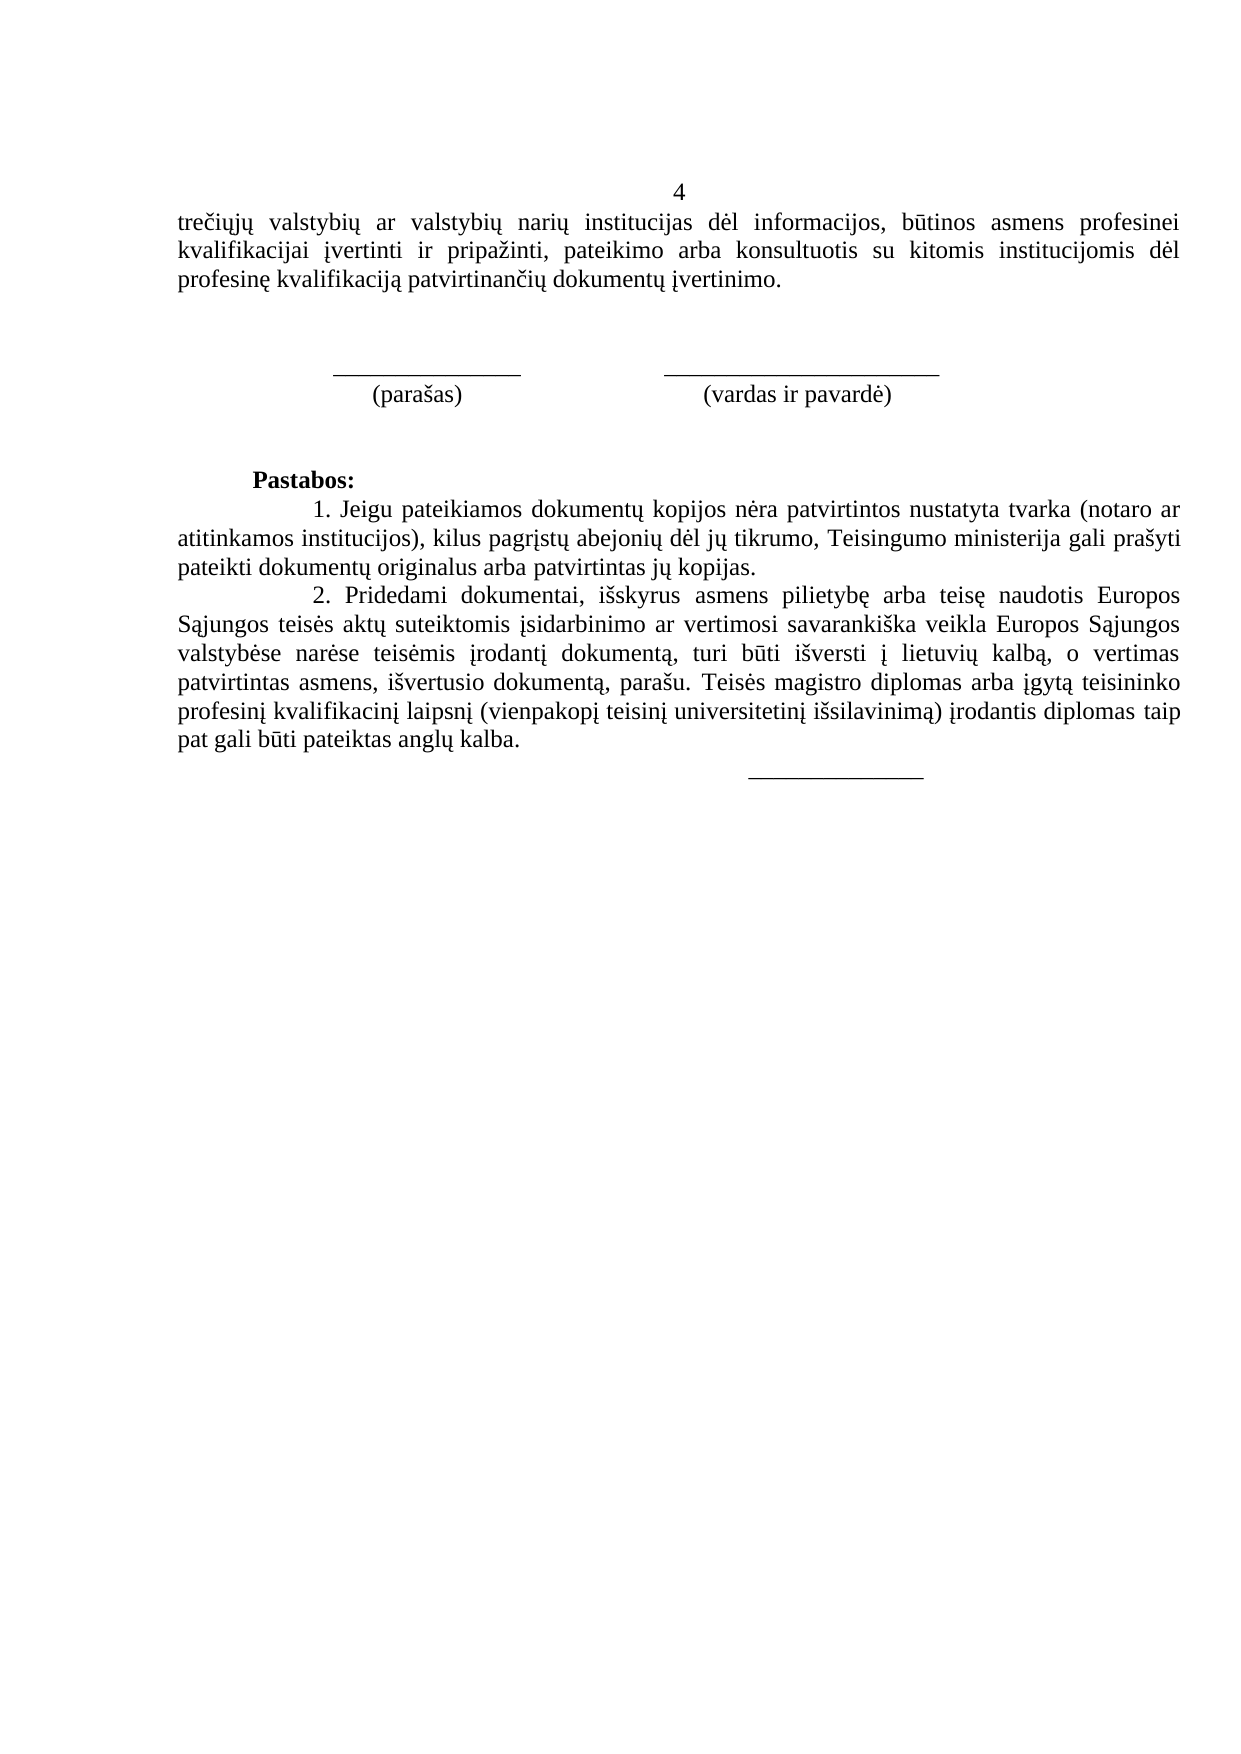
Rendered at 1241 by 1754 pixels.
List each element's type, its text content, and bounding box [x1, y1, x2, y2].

text _______________ ______________________ [177, 350, 1181, 379]
text trečiųjų valstybių ar valstybių narių institucijas dėl informacijos, būtinos asmens profesinei kvalifikacijai įvertinti ir pripažinti, pateikimo arba konsultuotis su kitomis institucijomis dėl profesinę kvalifikaciją patvirtinančių dokumentų įvertinimo. [177, 207, 1181, 293]
text ______________ [177, 753, 1240, 782]
text (parašas) (vardas ir pavardė) [177, 379, 1181, 408]
text 1. Jeigu pateikiamos dokumentų kopijos nėra patvirtintos nustatyta tvarka (notaro ar atitinkamos institucijos), kilus pagrįstų abejonių dėl jų tikrumo, Teisingumo ministerija gali prašyti pateikti dokumentų originalus arba patvirtintas jų kopijas. [177, 494, 1181, 581]
text Pastabos: [177, 465, 1181, 494]
text 2. Pridedami dokumentai, išskyrus asmens pilietybę arba teisę naudotis Europos Sąjungos teisės aktų suteiktomis įsidarbinimo ar vertimosi savarankiška veikla Europos Sąjungos valstybėse narėse teisėmis įrodantį dokumentą, turi būti išversti į lietuvių kalbą, o vertimas patvirtintas asmens, išvertusio dokumentą, parašu. Teisės magistro diplomas arba įgytą teisininko profesinį kvalifikacinį laipsnį (vienpakopį teisinį universitetinį išsilavinimą) įrodantis diplomas taip pat gali būti pateiktas anglų kalba. [177, 581, 1181, 753]
